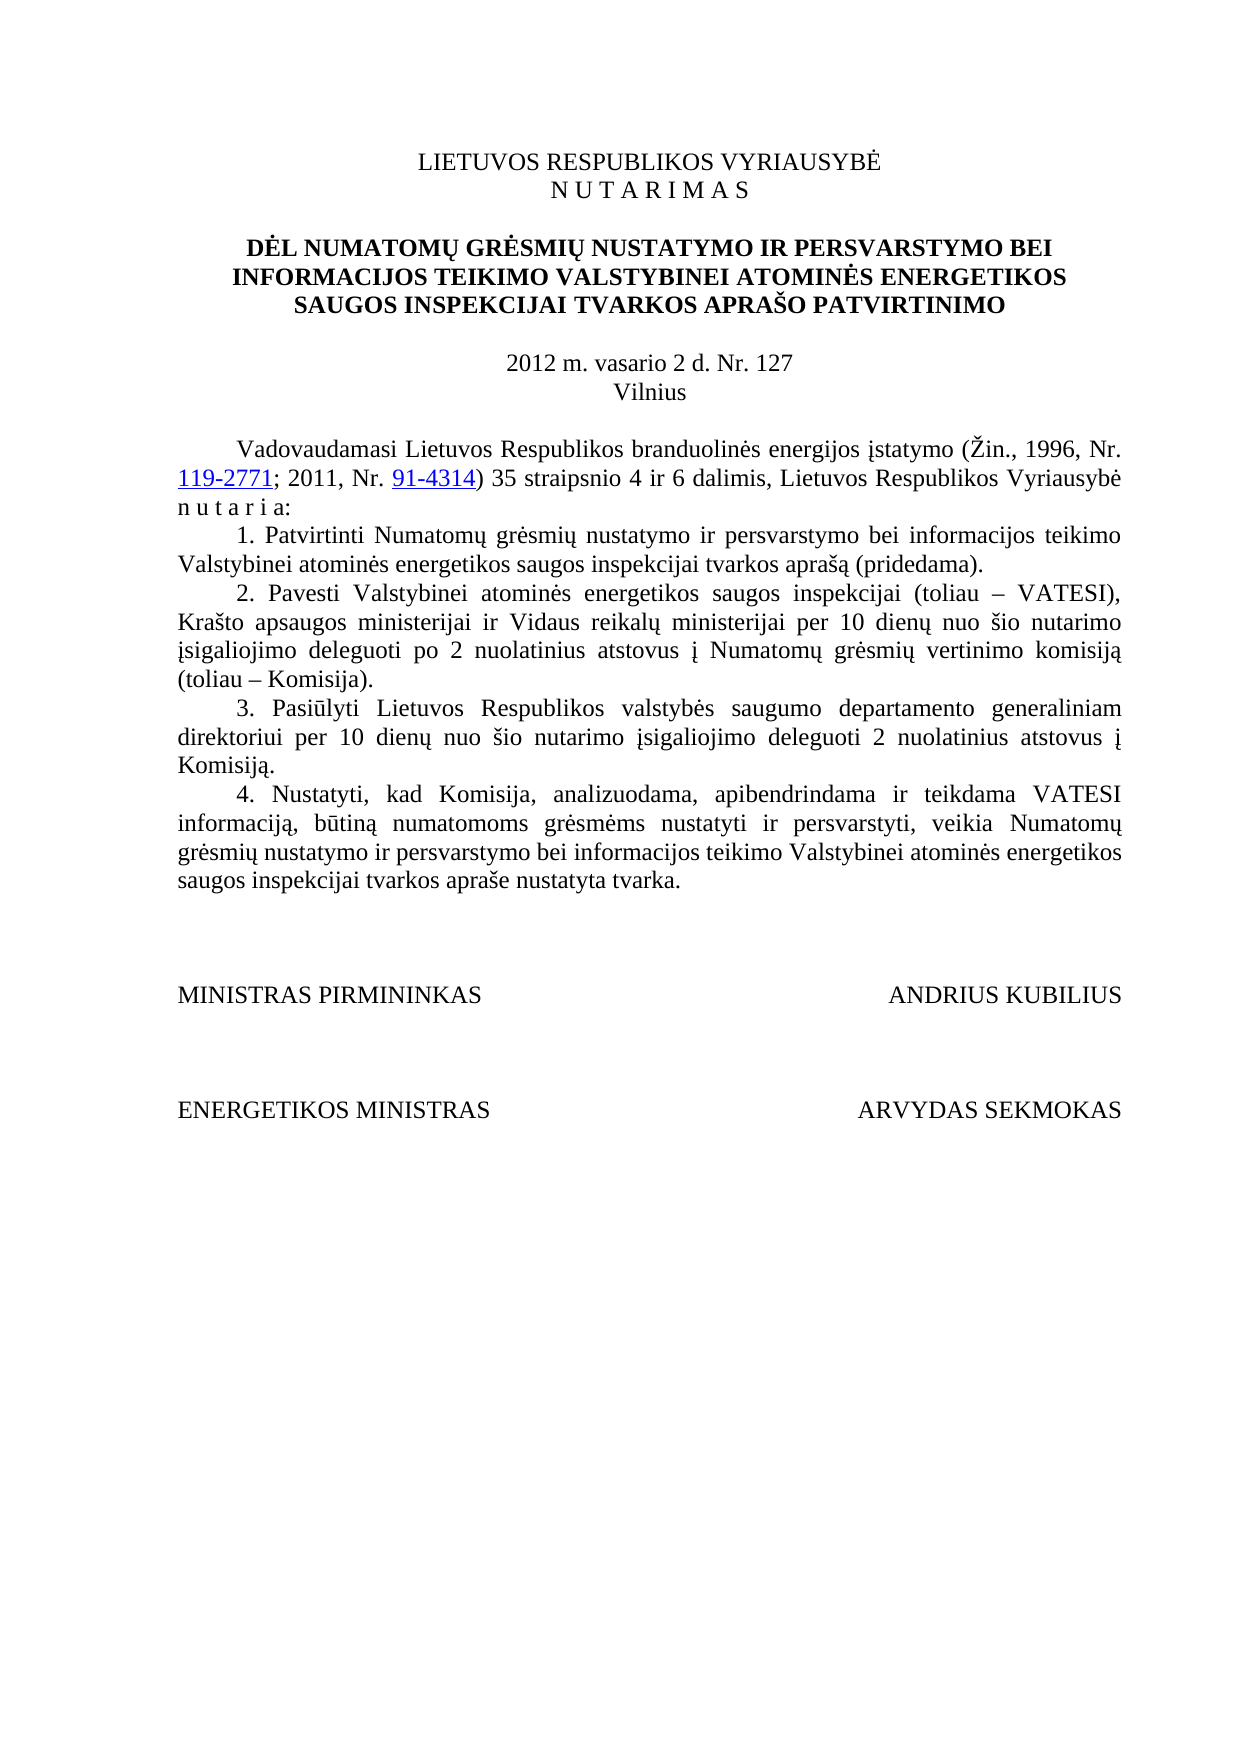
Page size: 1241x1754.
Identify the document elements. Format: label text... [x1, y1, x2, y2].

text 1. Patvirtinti Numatomų grėsmių nustatymo ir persvarstymo bei informacijos teikimo Valstybinei atominės energetikos saugos inspekcijai tvarkos aprašą (pridedama). [177, 521, 1122, 578]
text MINISTRAS PIRMININKAS ANDRIUS KUBILIUS [177, 981, 1122, 1009]
text LIETUVOS RESPUBLIKOS VYRIAUSYBĖ [177, 147, 1122, 176]
text N U T A R I M A S [177, 176, 1122, 204]
text 2. Pavesti Valstybinei atominės energetikos saugos inspekcijai (toliau – VATESI), Krašto apsaugos ministerijai ir Vidaus reikalų ministerijai per 10 dienų nuo šio nutarimo įsigaliojimo deleguoti po 2 nuolatinius atstovus į Numatomų grėsmių vertinimo komisiją (toliau – Komisija). [177, 578, 1122, 693]
text ENERGETIKOS MINISTRAS ARVYDAS SEKMOKAS [177, 1096, 1122, 1124]
text Vilnius [177, 377, 1122, 406]
text 2012 m. vasario 2 d. Nr. 127 [177, 348, 1122, 377]
text 4. Nustatyti, kad Komisija, analizuodama, apibendrindama ir teikdama VATESI informaciją, būtiną numatomoms grėsmėms nustatyti ir persvarstyti, veikia Numatomų grėsmių nustatymo ir persvarstymo bei informacijos teikimo Valstybinei atominės energetikos saugos inspekcijai tvarkos apraše nustatyta tvarka. [177, 779, 1122, 894]
text 3. Pasiūlyti Lietuvos Respublikos valstybės saugumo departamento generaliniam direktoriui per 10 dienų nuo šio nutarimo įsigaliojimo deleguoti 2 nuolatinius atstovus į Komisiją. [177, 693, 1122, 779]
text DĖL NUMATOMŲ GRĖSMIŲ NUSTATYMO IR PERSVARSTYMO BEI INFORMACIJOS TEIKIMO VALSTYBINEI ATOMINĖS ENERGETIKOS SAUGOS INSPEKCIJAI TVARKOS APRAŠO PATVIRTINIMO [177, 233, 1122, 319]
text Vadovaudamasi Lietuvos Respublikos branduolinės energijos įstatymo (Žin., 1996, Nr. 119-2771; 2011, Nr. 91-4314) 35 straipsnio 4 ir 6 dalimis, Lietuvos Respublikos Vyriausybė n u t a r i a: [177, 434, 1122, 521]
